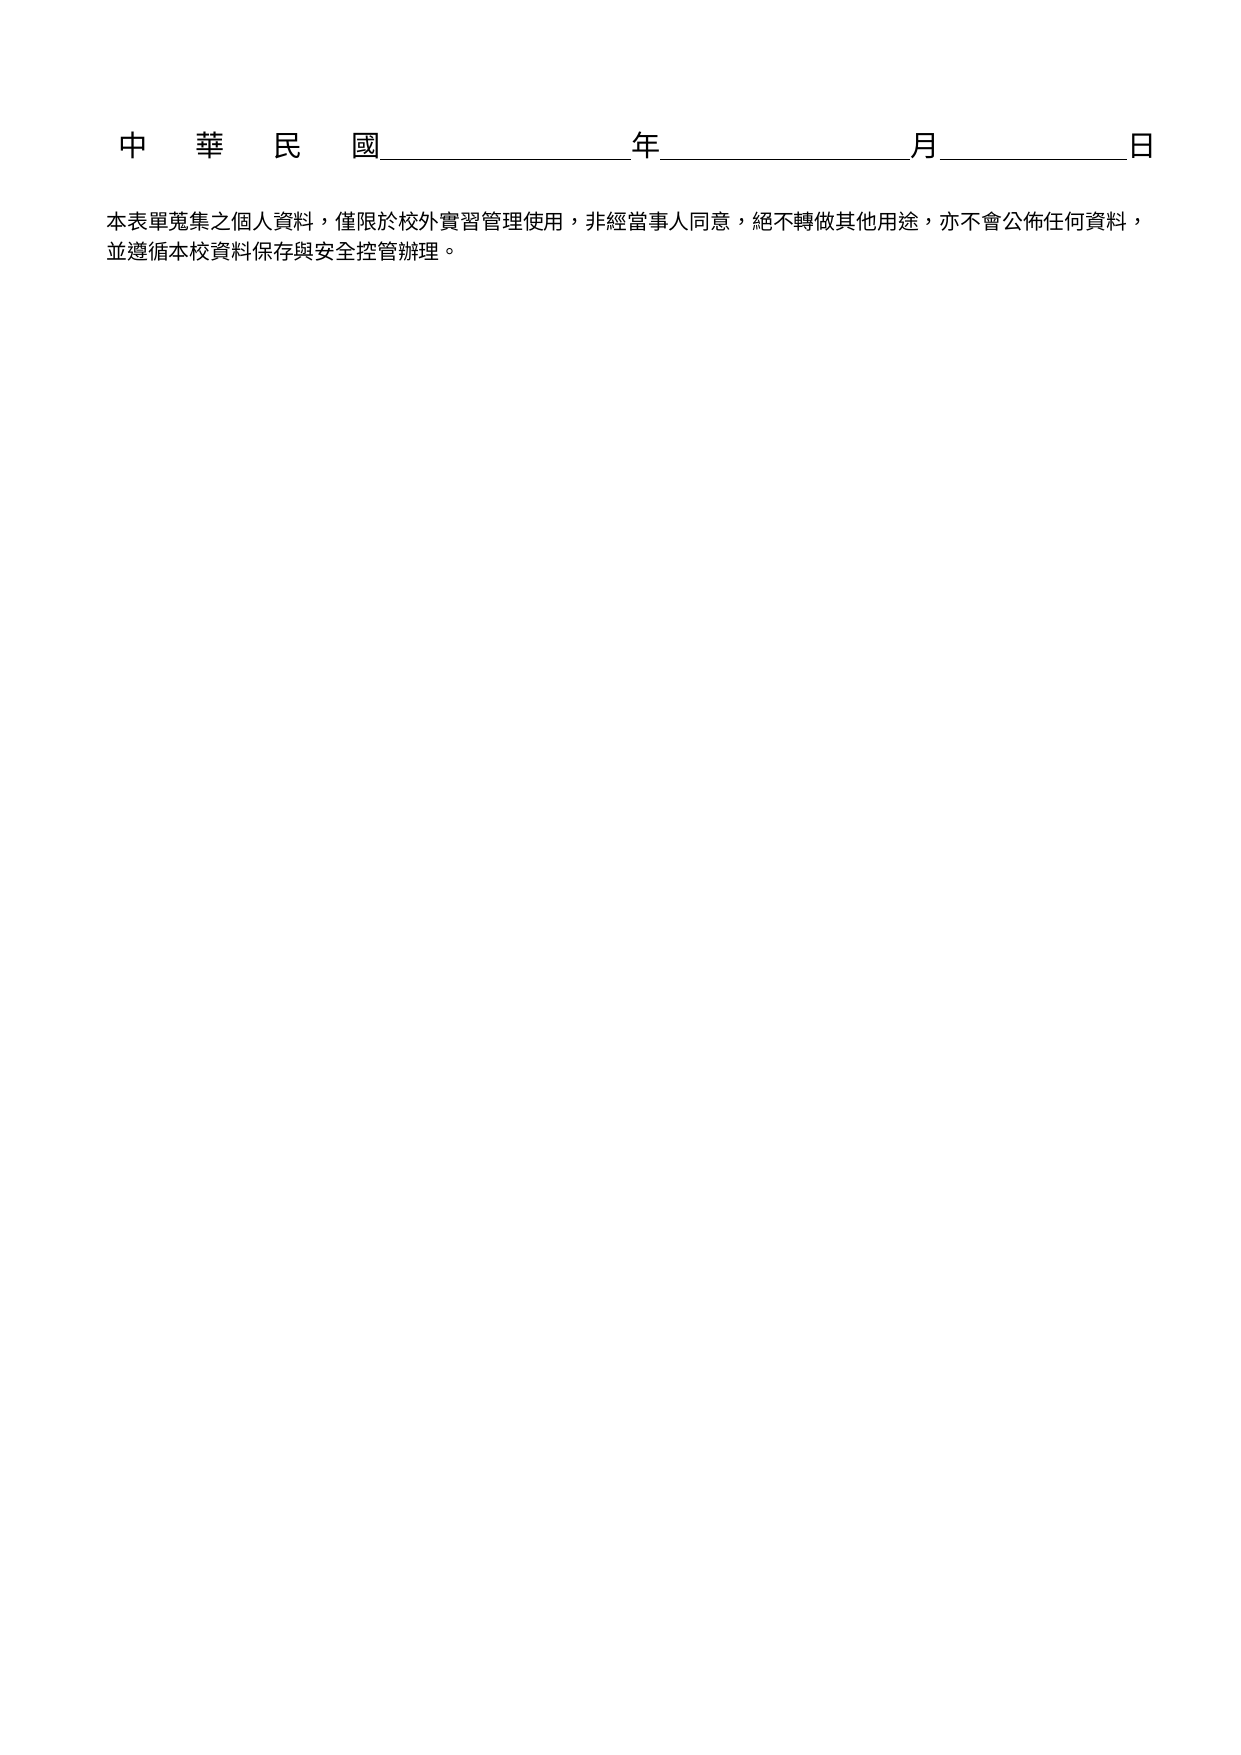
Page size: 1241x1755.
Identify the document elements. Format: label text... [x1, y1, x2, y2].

text 中 華 民 國 年 月 日 [118, 123, 1168, 165]
text 本表單蒐集之個人資料，僅限於校外實習管理使用，非經當事人同意，絕不轉做其他用途，亦不會公佈任何資料，並遵循本校資料保存與安全控管辦理。 [106, 205, 1168, 265]
